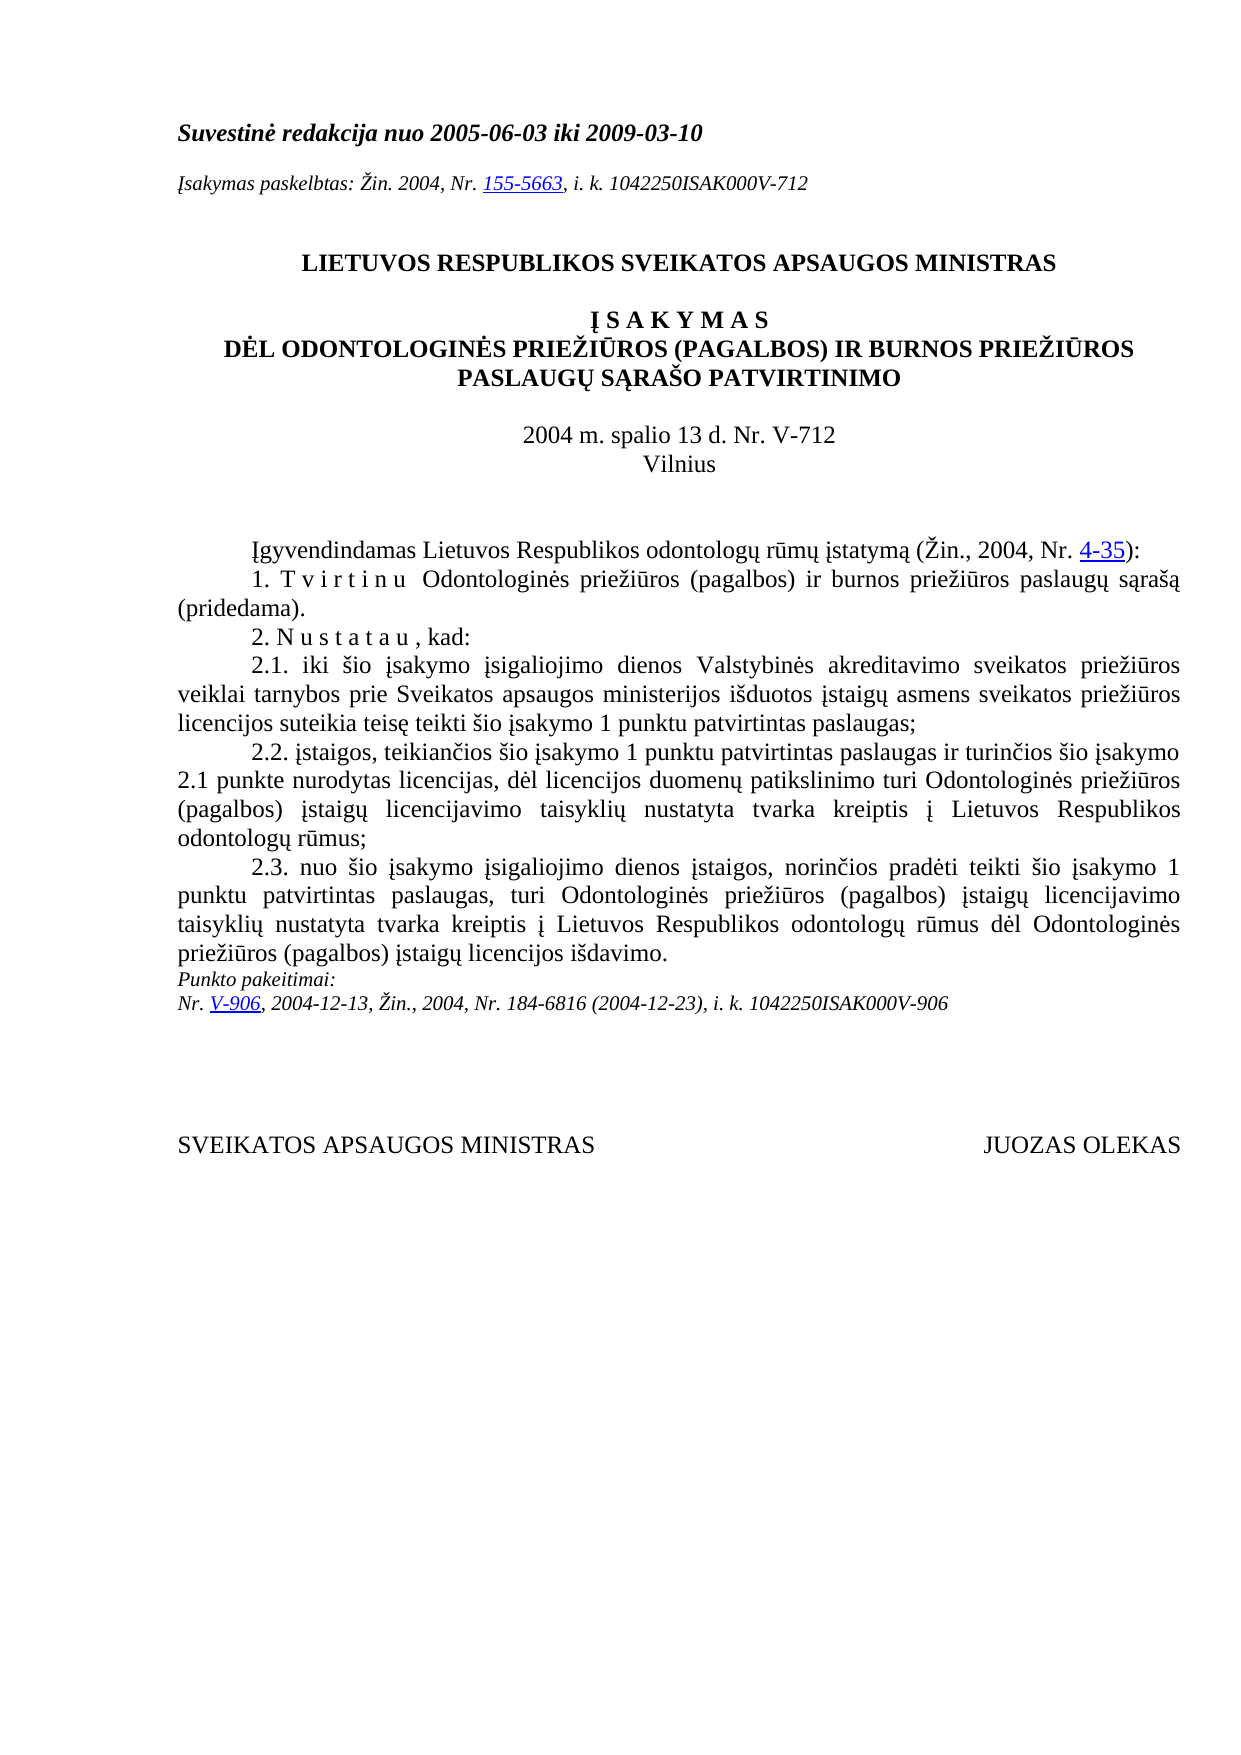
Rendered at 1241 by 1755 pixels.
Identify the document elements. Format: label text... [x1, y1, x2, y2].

text Suvestinė redakcija nuo 2005-06-03 iki 2009-03-10 [177, 118, 1181, 147]
text SVEIKATOS APSAUGOS MINISTRAS JUOZAS OLEKAS [177, 1130, 1181, 1158]
text LIETUVOS RESPUBLIKOS SVEIKATOS APSAUGOS MINISTRAS [177, 248, 1181, 277]
text 2.3. nuo šio įsakymo įsigaliojimo dienos įstaigos, norinčios pradėti teikti šio įsakymo 1 punktu patvirtintas paslaugas, turi Odontologinės priežiūros (pagalbos) įstaigų licencijavimo taisyklių nustatyta tvarka kreiptis į Lietuvos Respublikos odontologų rūmus dėl Odontologinės priežiūros (pagalbos) įstaigų licencijos išdavimo. [177, 852, 1181, 967]
text 2. Nustatau, kad: [177, 622, 1181, 650]
text Įgyvendindamas Lietuvos Respublikos odontologų rūmų įstatymą (Žin., 2004, Nr. 4-35): [177, 535, 1181, 564]
text Vilnius [177, 449, 1181, 478]
text 1. Tvirtinu Odontologinės priežiūros (pagalbos) ir burnos priežiūros paslaugų sąrašą (pridedama). [177, 564, 1181, 622]
text DĖL ODONTOLOGINĖS PRIEŽIŪROS (PAGALBOS) IR BURNOS PRIEŽIŪROS PASLAUGŲ SĄRAŠO PATVIRTINIMO [177, 334, 1181, 392]
text Įsakymas paskelbtas: Žin. 2004, Nr. 155-5663, i. k. 1042250ISAK000V-712 [177, 171, 1181, 195]
text Punkto pakeitimai: [177, 967, 1181, 991]
text Nr. V-906, 2004-12-13, Žin., 2004, Nr. 184-6816 (2004-12-23), i. k. 1042250ISAK000V-906 [177, 991, 1181, 1015]
text 2004 m. spalio 13 d. Nr. V-712 [177, 420, 1181, 449]
text Į S A K Y M A S [177, 305, 1181, 334]
text 2.1. iki šio įsakymo įsigaliojimo dienos Valstybinės akreditavimo sveikatos priežiūros veiklai tarnybos prie Sveikatos apsaugos ministerijos išduotos įstaigų asmens sveikatos priežiūros licencijos suteikia teisę teikti šio įsakymo 1 punktu patvirtintas paslaugas; [177, 650, 1181, 737]
text 2.2. įstaigos, teikiančios šio įsakymo 1 punktu patvirtintas paslaugas ir turinčios šio įsakymo 2.1 punkte nurodytas licencijas, dėl licencijos duomenų patikslinimo turi Odontologinės priežiūros (pagalbos) įstaigų licencijavimo taisyklių nustatyta tvarka kreiptis į Lietuvos Respublikos odontologų rūmus; [177, 737, 1181, 852]
